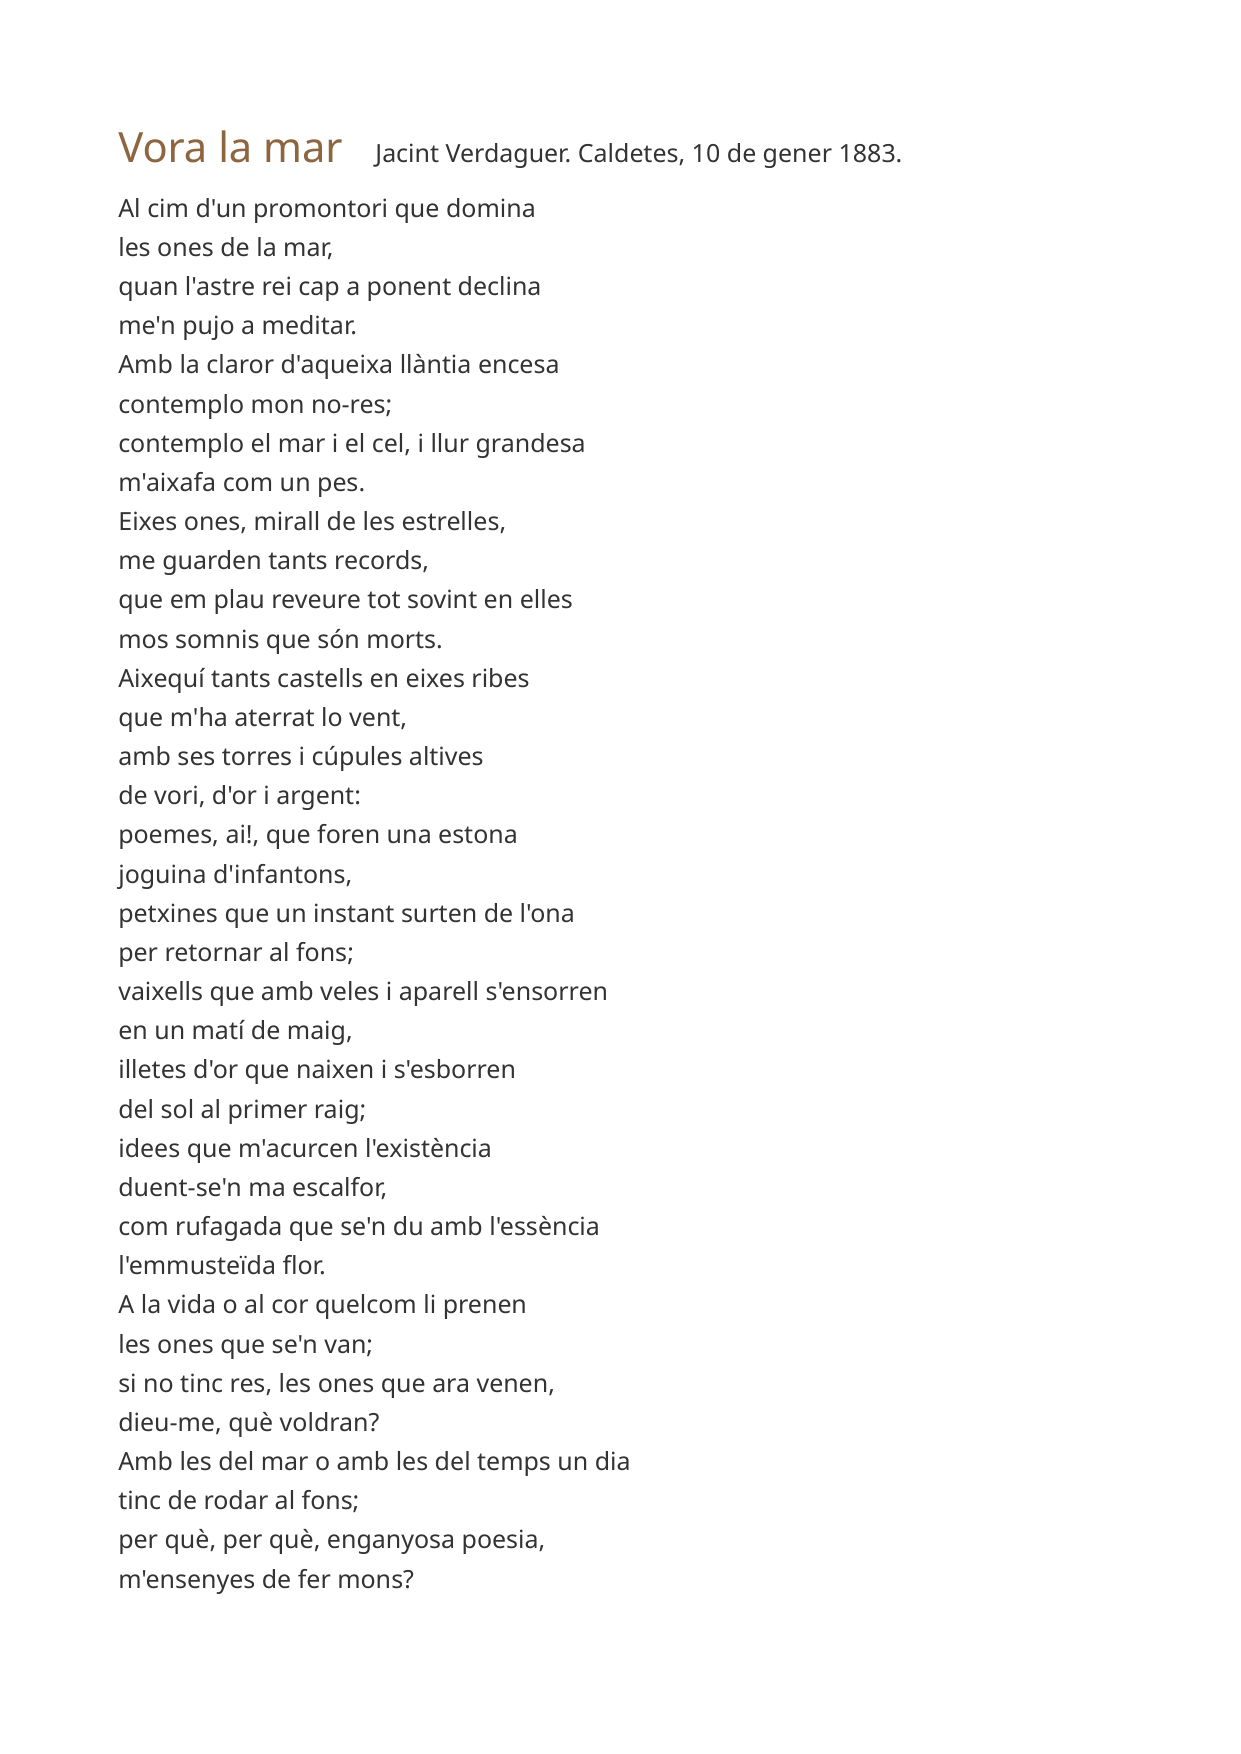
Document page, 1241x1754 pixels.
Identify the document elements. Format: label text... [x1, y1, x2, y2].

text poemes, ai!, que foren una estona joguina d'infantons, petxines que un instant surten de l'ona per retornar al fons; [118, 817, 1122, 969]
text idees que m'acurcen l'existència duent-se'n ma escalfor, com rufagada que se'n du amb l'essència l'emmusteïda flor. [118, 1131, 1122, 1282]
text A la vida o al cor quelcom li prenen les ones que se'n van; si no tinc res, les ones que ara venen, dieu-me, què voldran? [118, 1287, 1122, 1439]
text Amb les del mar o amb les del temps un dia tinc de rodar al fons; per què, per què, enganyosa poesia, m'ensenyes de fer mons? [118, 1444, 1122, 1595]
text vaixells que amb veles i aparell s'ensorren en un matí de maig, illetes d'or que naixen i s'esborren del sol al primer raig; [118, 974, 1122, 1125]
text Eixes ones, mirall de les estrelles, me guarden tants records, que em plau reveure tot sovint en elles mos somnis que són morts. [118, 504, 1122, 655]
subtitle Vora la mar Jacint Verdaguer. Caldetes, 10 de gener 1883. [118, 118, 1122, 175]
text Amb la claror d'aqueixa llàntia encesa contemplo mon no-res; contemplo el mar i el cel, i llur grandesa m'aixafa com un pes. [118, 347, 1122, 499]
text Aixequí tants castells en eixes ribes que m'ha aterrat lo vent, amb ses torres i cúpules altives de vori, d'or i argent: [118, 661, 1122, 812]
text Al cim d'un promontori que domina les ones de la mar, quan l'astre rei cap a ponent declina me'n pujo a meditar. [118, 191, 1122, 342]
